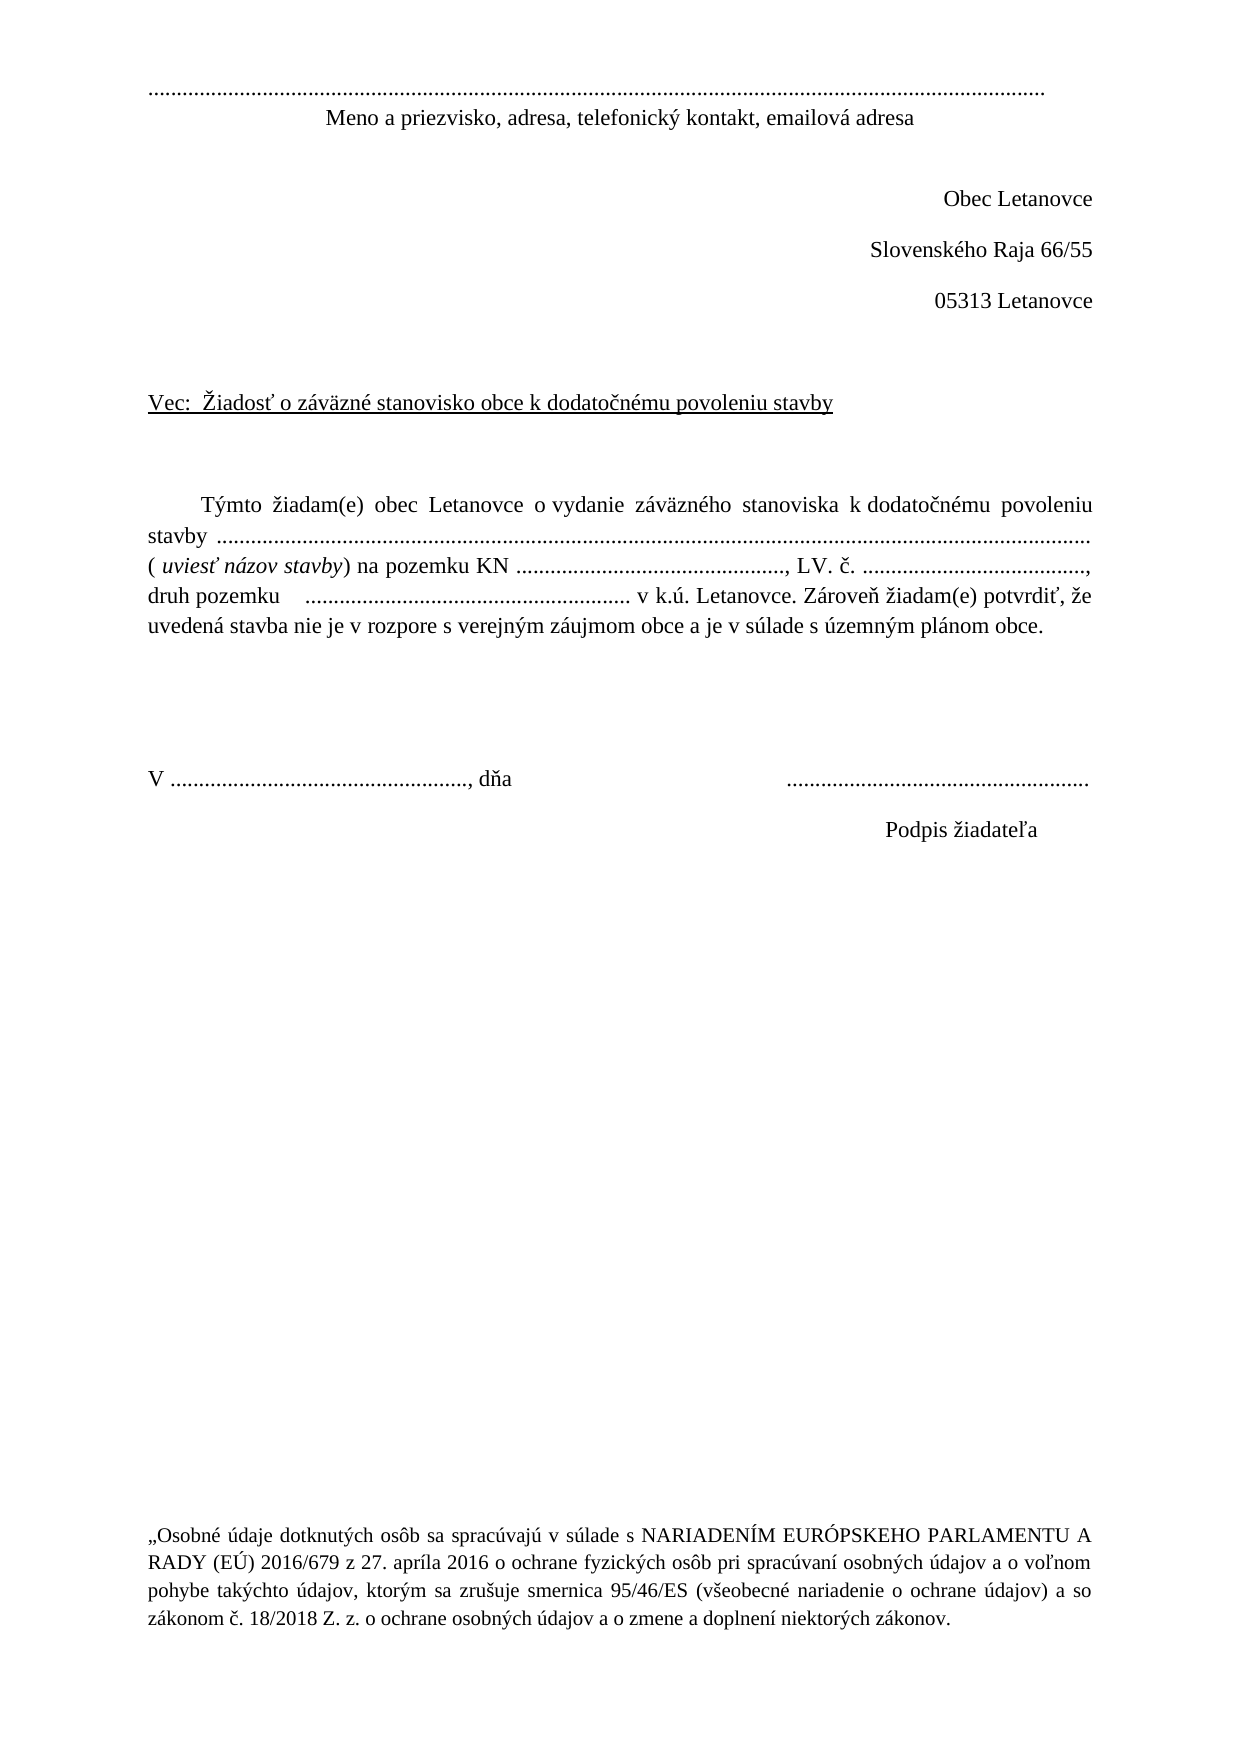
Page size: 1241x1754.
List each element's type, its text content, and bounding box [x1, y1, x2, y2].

text V ...................................................., dňa ..................................................... [148, 765, 1093, 792]
text Vec: Žiadosť o záväzné stanovisko obce k dodatočnému povoleniu stavby [148, 389, 1093, 416]
text Slovenského Raja 66/55 [295, 236, 1093, 263]
text Podpis žiadateľa [885, 816, 1093, 843]
text 05313 Letanovce [295, 287, 1093, 314]
text Obec Letanovce [295, 185, 1093, 212]
text ............................................................................................................................................................. [148, 74, 1093, 100]
text Meno a priezvisko, adresa, telefonický kontakt, emailová adresa [148, 104, 1093, 130]
text Týmto žiadam(e) obec Letanovce o vydanie záväzného stanoviska k dodatočnému povoleniu stavby ......................................................................................................................................................... ( uviesť názov stavby) na pozemku KN ..............................................., LV. č. ......................................., druh pozemku ......................................................... v k.ú. Letanovce. Zároveň žiadam(e) potvrdiť, že uvedená stavba nie je v rozpore s verejným záujmom obce a je v súlade s územným plánom obce. [148, 491, 1093, 639]
